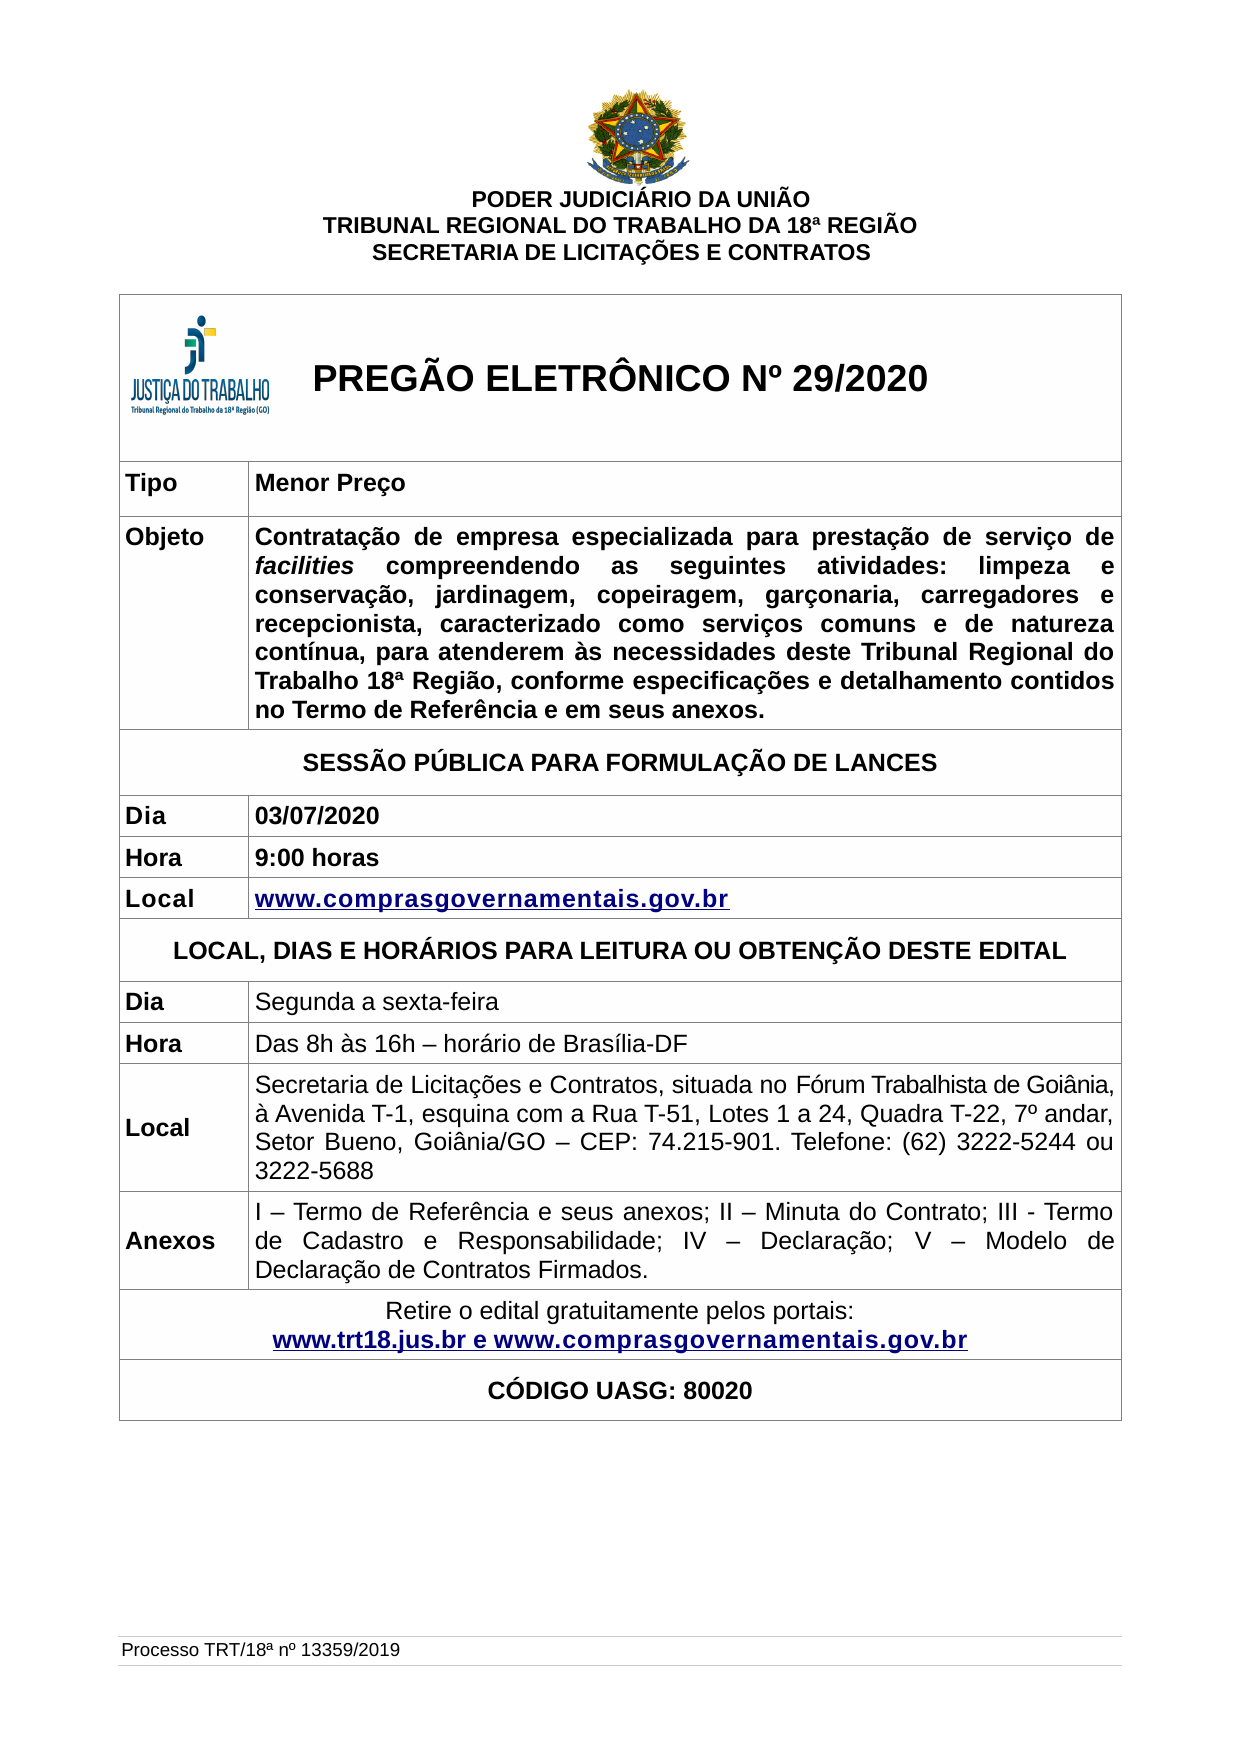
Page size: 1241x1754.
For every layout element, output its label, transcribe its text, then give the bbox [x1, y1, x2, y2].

table_cell Dia [120, 982, 248, 1022]
table_cell www.comprasgovernamentais.gov.br [249, 878, 1121, 918]
table_cell Segunda a sexta-feira [249, 982, 1121, 1022]
text SECRETARIA DE LICITAÇÕES E CONTRATOS [118, 238, 1124, 265]
table_cell Anexos [120, 1192, 248, 1289]
table_cell Local [120, 878, 248, 918]
table_cell SESSÃO PÚBLICA PARA FORMULAÇÃO DE LANCES [120, 730, 1121, 794]
table_cell LOCAL, DIAS E HORÁRIOS PARA LEITURA OU OBTENÇÃO DESTE EDITAL [120, 919, 1121, 981]
table_cell Hora [120, 1023, 248, 1063]
table_cell Retire o edital gratuitamente pelos portais: www.trt18.jus.br e www.comprasgovernamentais.gov.br [120, 1290, 1121, 1359]
table_cell Das 8h às 16h – horário de Brasília-DF [249, 1023, 1121, 1063]
table_cell Tipo [120, 462, 248, 516]
table_cell 9:00 horas [249, 837, 1121, 877]
table_cell Objeto [120, 517, 248, 729]
table_cell Dia [120, 796, 248, 836]
table_cell CÓDIGO UASG: 80020 [120, 1360, 1121, 1420]
table_cell 03/07/2020 [249, 796, 1121, 836]
table_cell I – Termo de Referência e seus anexos; II – Minuta do Contrato; III - Termo de Cadastro e Responsabilidade; IV – Declaração; V – Modelo de Declaração de Contratos Firmados. [249, 1192, 1121, 1289]
text PODER JUDICIÁRIO DA UNIÃO [160, 186, 1122, 212]
picture [127, 312, 273, 418]
table_cell Contratação de empresa especializada para prestação de serviço de facilities compreendendo as seguintes atividades: limpeza e conservação, jardinagem, copeiragem, garçonaria, carregadores e recepcionista, caracterizado como serviços comuns e de natureza contínua, para atenderem às necessidades deste Tribunal Regional do Trabalho 18ª Região, conforme especificações e detalhamento contidos no Termo de Referência e em seus anexos. [249, 517, 1121, 729]
text TRIBUNAL REGIONAL DO TRABALHO DA 18ª REGIÃO [116, 212, 1124, 238]
table_cell Menor Preço [249, 462, 1121, 516]
table_cell Hora [120, 837, 248, 877]
table_header PREGÃO ELETRÔNICO Nº 29/2020 [120, 295, 1121, 461]
table_cell Local [120, 1064, 248, 1191]
table_cell Secretaria de Licitações e Contratos, situada no Fórum Trabalhista de Goiânia, à Avenida T-1, esquina com a Rua T-51, Lotes 1 a 24, Quadra T-22, 7º andar, Setor Bueno, Goiânia/GO – CEP: 74.215-901. Telefone: (62) 3222-5244 ou 3222-5688 [249, 1064, 1121, 1191]
